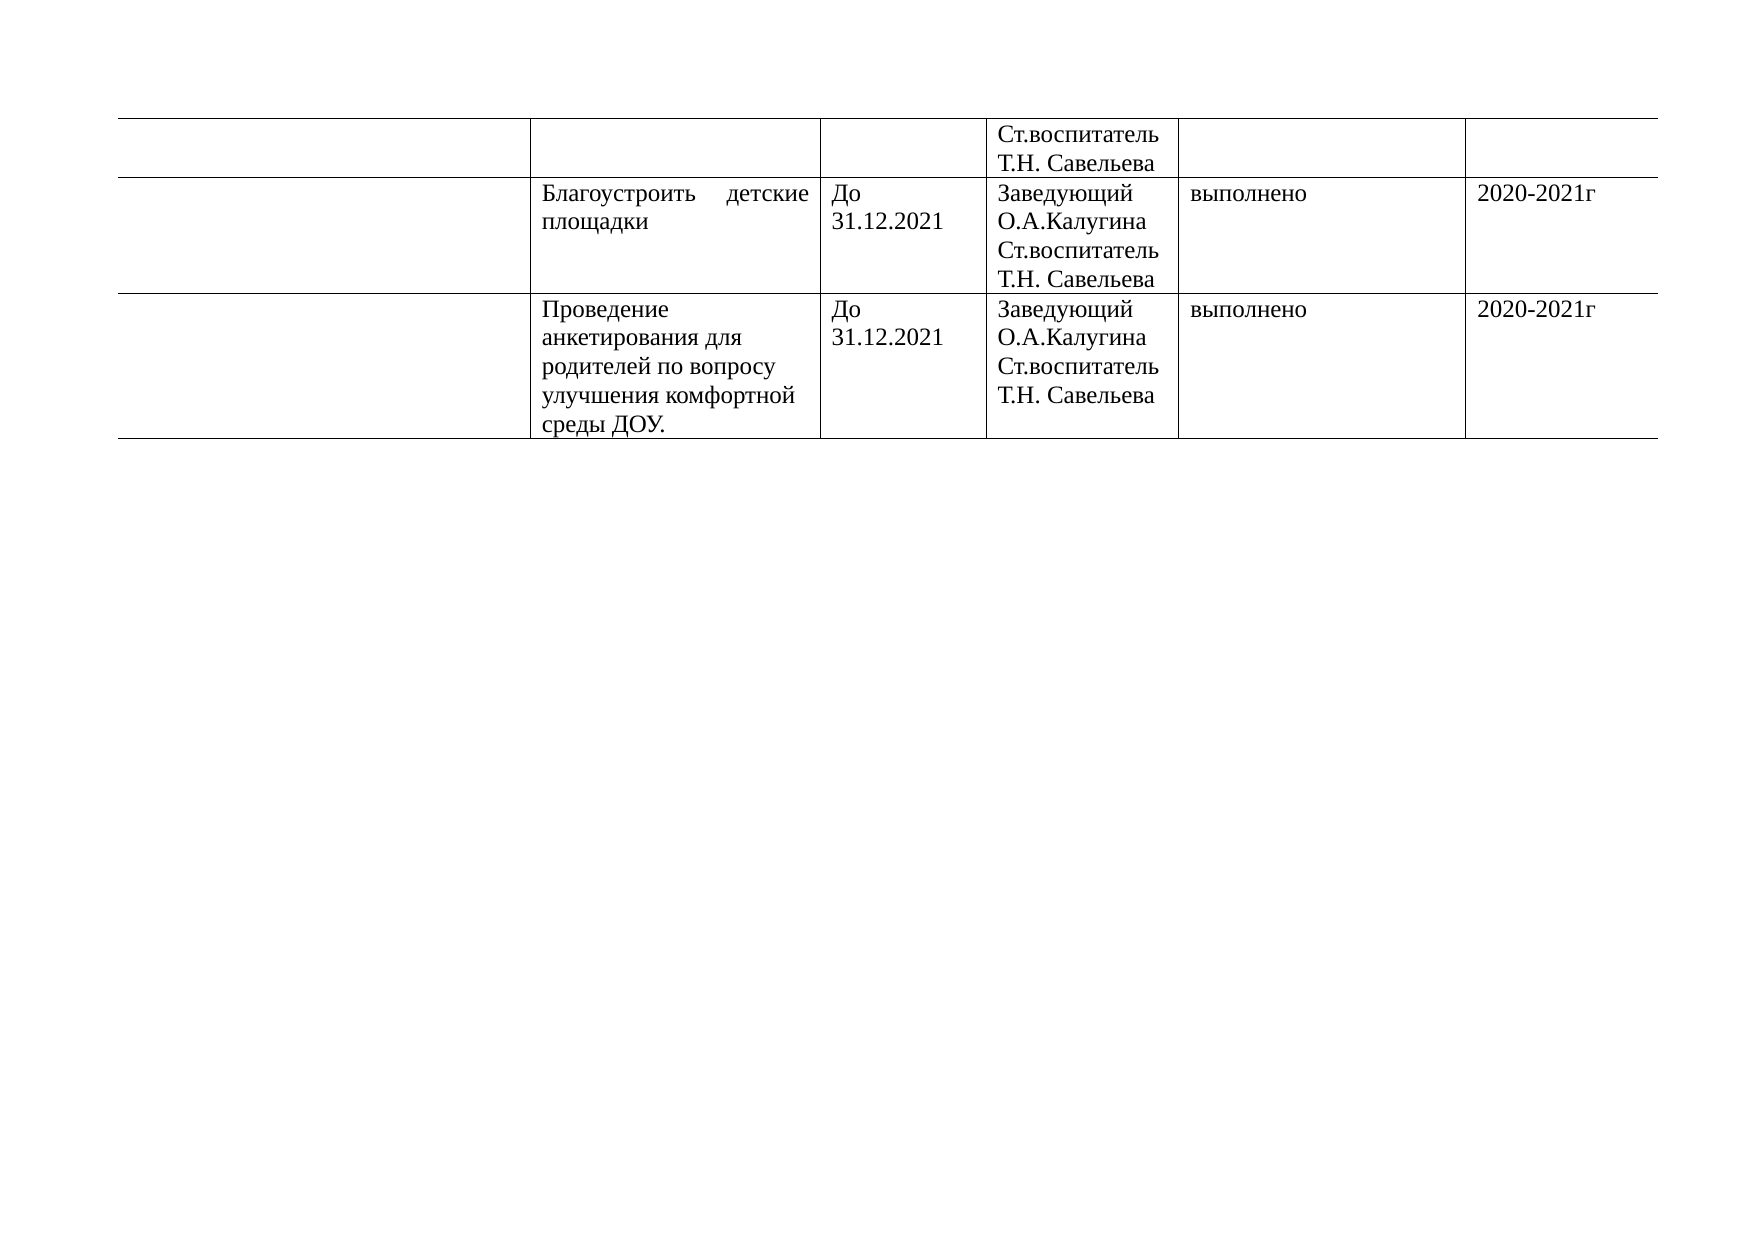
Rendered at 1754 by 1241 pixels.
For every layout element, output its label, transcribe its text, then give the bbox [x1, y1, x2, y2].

table_cell [1466, 119, 1658, 177]
table_cell До 31.12.2021 [821, 178, 986, 293]
table_cell Ст.воспитатель Т.Н. Савельева [987, 119, 1178, 177]
table_cell Благоустроить детские площадки [531, 178, 820, 293]
table_cell Заведующий О.А.Калугина Ст.воспитатель Т.Н. Савельева [987, 178, 1178, 293]
table_cell [118, 294, 530, 437]
table_cell [1179, 119, 1465, 177]
table_cell [118, 119, 530, 177]
table_cell [531, 119, 820, 177]
table_cell 2020-2021г [1466, 294, 1658, 437]
table_cell До 31.12.2021 [821, 294, 986, 437]
table_cell [821, 119, 986, 177]
table_cell выполнено [1179, 178, 1465, 293]
table_cell выполнено [1179, 294, 1465, 437]
table_cell 2020-2021г [1466, 178, 1658, 293]
table_cell Заведующий О.А.Калугина Ст.воспитатель Т.Н. Савельева [987, 294, 1178, 437]
table_cell [118, 178, 530, 293]
